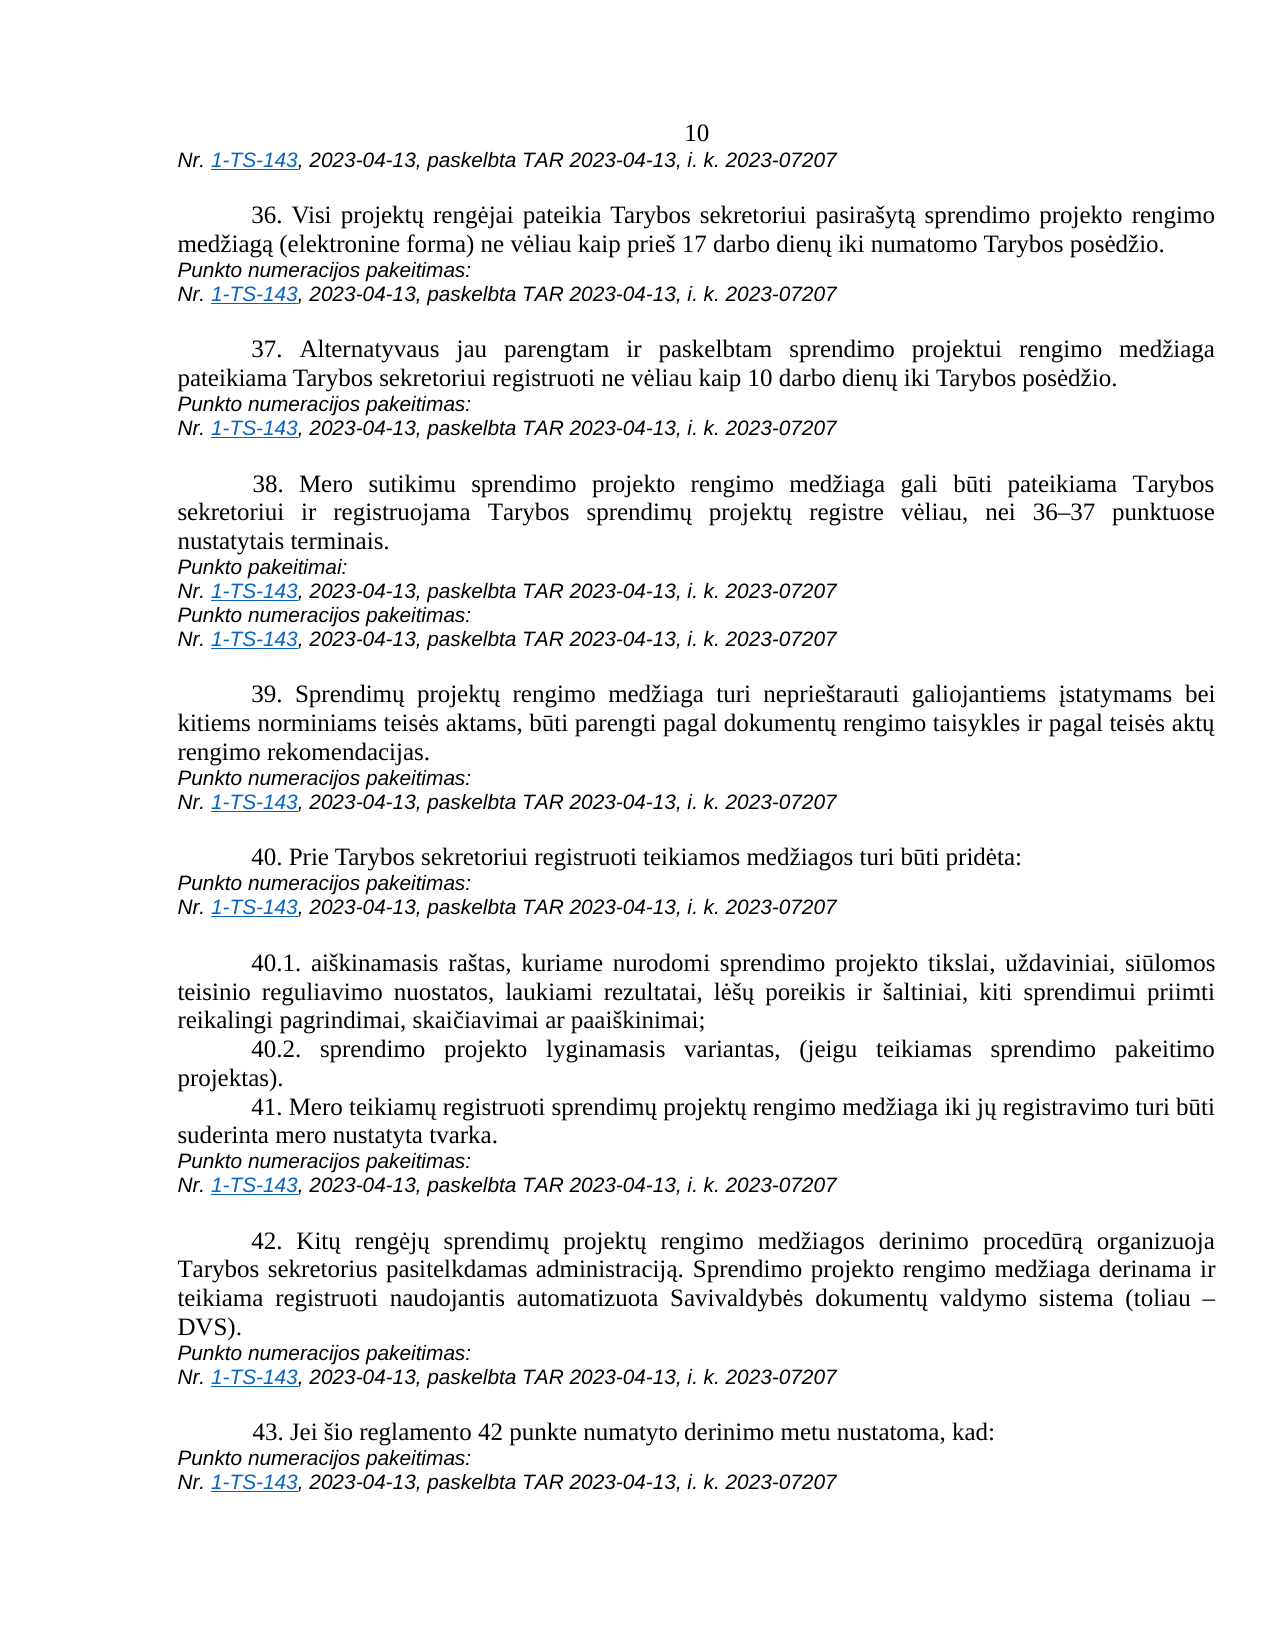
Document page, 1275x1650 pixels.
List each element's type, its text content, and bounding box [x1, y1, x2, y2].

text Punkto pakeitimai: [177, 555, 1216, 579]
text Punkto numeracijos pakeitimas: [177, 871, 1216, 895]
text 40. Prie Tarybos sekretoriui registruoti teikiamos medžiagos turi būti pridėta: [177, 842, 1216, 871]
text Nr. 1-TS-143, 2023-04-13, paskelbta TAR 2023-04-13, i. k. 2023-07207 [177, 1470, 1216, 1494]
text Punkto numeracijos pakeitimas: [177, 1446, 1216, 1470]
text Punkto numeracijos pakeitimas: [177, 1149, 1216, 1173]
text Nr. 1-TS-143, 2023-04-13, paskelbta TAR 2023-04-13, i. k. 2023-07207 [177, 1173, 1216, 1197]
text Nr. 1-TS-143, 2023-04-13, paskelbta TAR 2023-04-13, i. k. 2023-07207 [177, 282, 1216, 306]
text 42. Kitų rengėjų sprendimų projektų rengimo medžiagos derinimo procedūrą organizuoja Tarybos sekretorius pasitelkdamas administraciją. Sprendimo projekto rengimo medžiaga derinama ir teikiama registruoti naudojantis automatizuota Savivaldybės dokumentų valdymo sistema (toliau – DVS). [177, 1226, 1216, 1341]
text Punkto numeracijos pakeitimas: [177, 766, 1216, 790]
text Nr. 1-TS-143, 2023-04-13, paskelbta TAR 2023-04-13, i. k. 2023-07207 [177, 790, 1216, 814]
text 37. Alternatyvaus jau parengtam ir paskelbtam sprendimo projektui rengimo medžiaga pateikiama Tarybos sekretoriui registruoti ne vėliau kaip 10 darbo dienų iki Tarybos posėdžio. [177, 334, 1216, 392]
text 40.1. aiškinamasis raštas, kuriame nurodomi sprendimo projekto tikslai, uždaviniai, siūlomos teisinio reguliavimo nuostatos, laukiami rezultatai, lėšų poreikis ir šaltiniai, kiti sprendimui priimti reikalingi pagrindimai, skaičiavimai ar paaiškinimai; [177, 948, 1216, 1034]
text Nr. 1-TS-143, 2023-04-13, paskelbta TAR 2023-04-13, i. k. 2023-07207 [177, 1365, 1216, 1389]
text 36. Visi projektų rengėjai pateikia Tarybos sekretoriui pasirašytą sprendimo projekto rengimo medžiagą (elektronine forma) ne vėliau kaip prieš 17 darbo dienų iki numatomo Tarybos posėdžio. [177, 200, 1216, 258]
text 39. Sprendimų projektų rengimo medžiaga turi neprieštarauti galiojantiems įstatymams bei kitiems norminiams teisės aktams, būti parengti pagal dokumentų rengimo taisykles ir pagal teisės aktų rengimo rekomendacijas. [177, 679, 1216, 766]
text Punkto numeracijos pakeitimas: [177, 1341, 1216, 1365]
text Nr. 1-TS-143, 2023-04-13, paskelbta TAR 2023-04-13, i. k. 2023-07207 [177, 895, 1216, 919]
text Nr. 1-TS-143, 2023-04-13, paskelbta TAR 2023-04-13, i. k. 2023-07207 [177, 627, 1216, 651]
text 40.2. sprendimo projekto lyginamasis variantas, (jeigu teikiamas sprendimo pakeitimo projektas). [177, 1034, 1216, 1092]
text Punkto numeracijos pakeitimas: [177, 258, 1216, 282]
text 38. Mero sutikimu sprendimo projekto rengimo medžiaga gali būti pateikiama Tarybos sekretoriui ir registruojama Tarybos sprendimų projektų registre vėliau, nei 36–37 punktuose nustatytais terminais. [177, 469, 1216, 555]
text Nr. 1-TS-143, 2023-04-13, paskelbta TAR 2023-04-13, i. k. 2023-07207 [177, 579, 1216, 603]
text Nr. 1-TS-143, 2023-04-13, paskelbta TAR 2023-04-13, i. k. 2023-07207 [177, 416, 1216, 440]
text Punkto numeracijos pakeitimas: [177, 603, 1216, 627]
text Nr. 1-TS-143, 2023-04-13, paskelbta TAR 2023-04-13, i. k. 2023-07207 [177, 148, 1216, 172]
text 43. Jei šio reglamento 42 punkte numatyto derinimo metu nustatoma, kad: [177, 1417, 1216, 1446]
text Punkto numeracijos pakeitimas: [177, 392, 1216, 416]
text 41. Mero teikiamų registruoti sprendimų projektų rengimo medžiaga iki jų registravimo turi būti suderinta mero nustatyta tvarka. [177, 1092, 1216, 1149]
